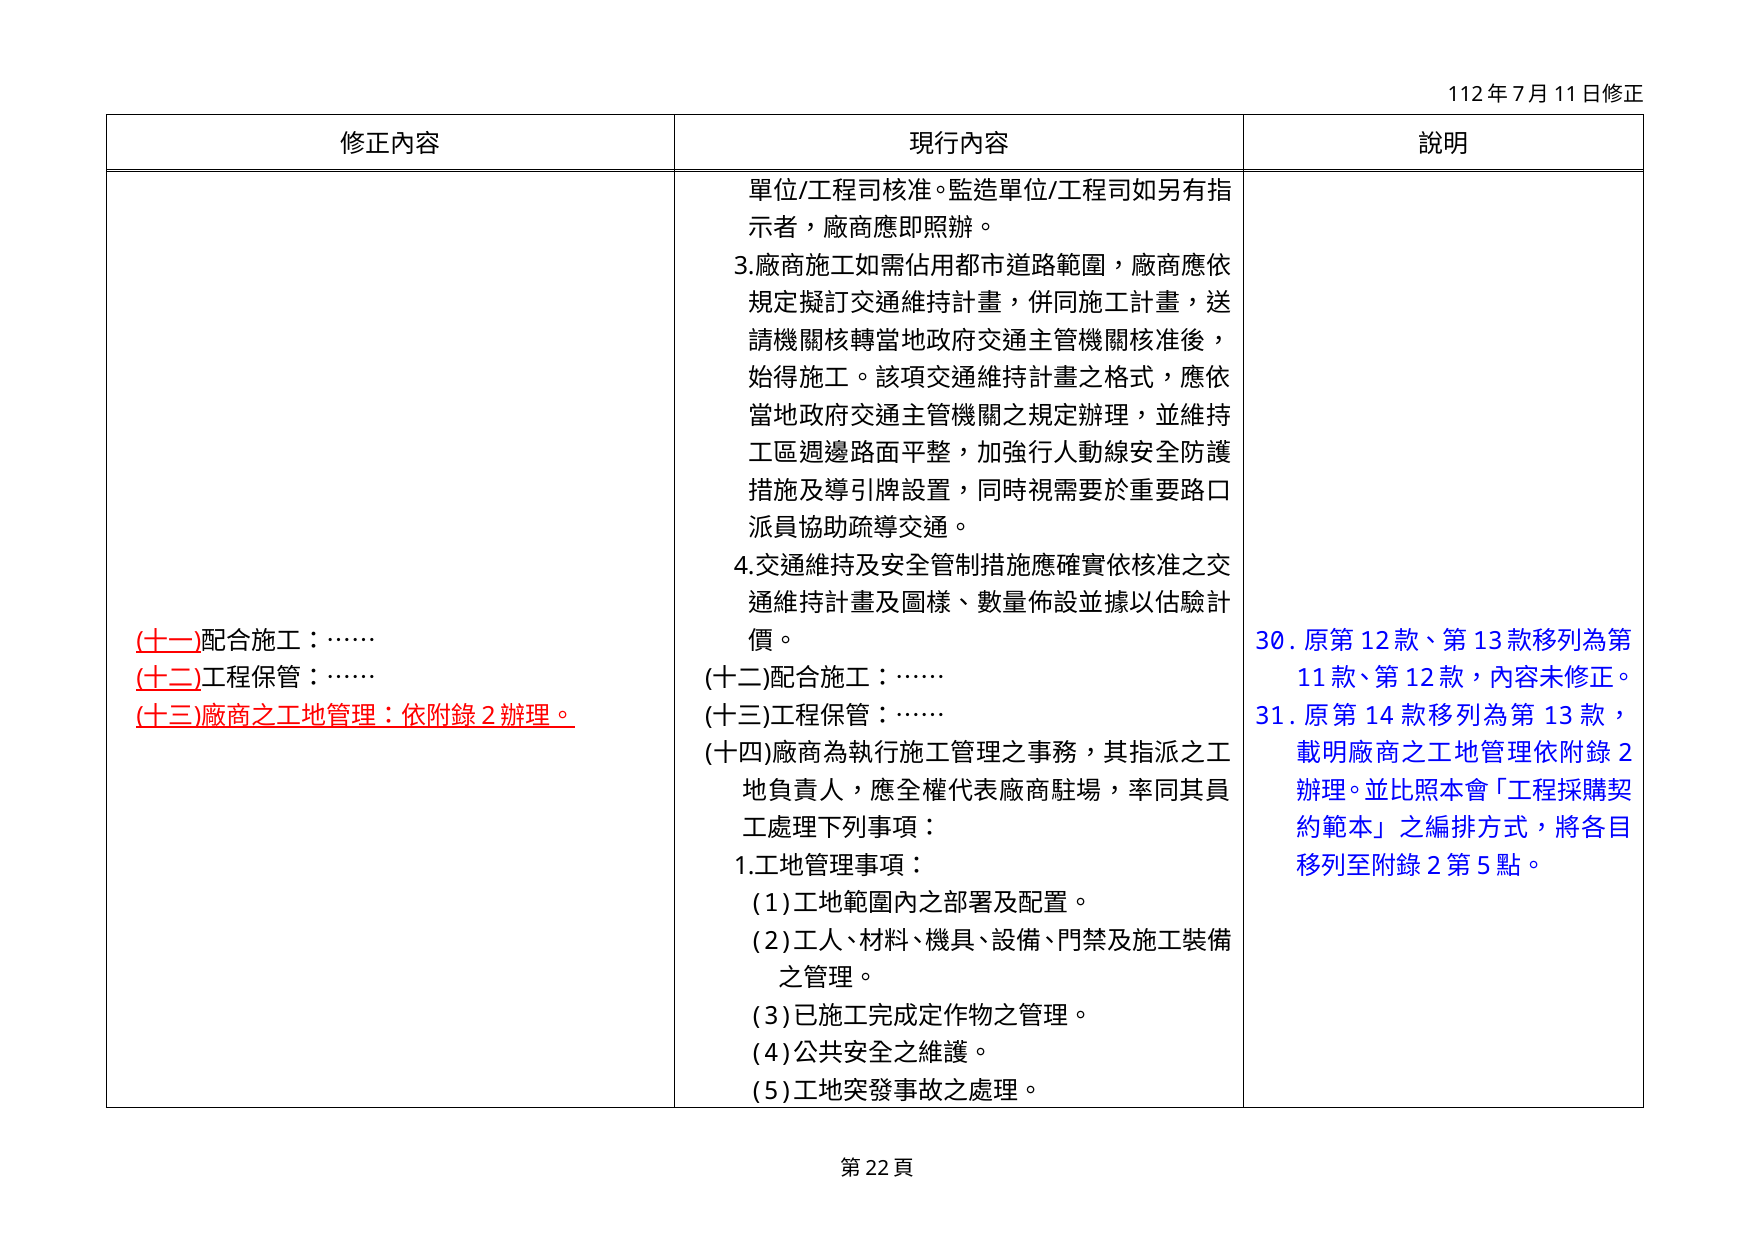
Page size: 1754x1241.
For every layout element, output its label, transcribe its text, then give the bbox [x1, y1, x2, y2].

table_cell 原第1款，比照本會「工程採購契約範本」之編排方式，移列至第19條第13款。 原第2款，比照本會「工程採購契約範本」之編排方式，移列至第19條第16款。 原第3款，比照本會「工程採購契約範本」之編排方式，前段移列至第19條第14款；後段移列至第19條第15款。 第1款，參考本會「公共工程技術服務契約範本」第8條第1款增訂。 原第4款移列為第2款，內容未修正。 原第5款移列為第3款，並酌修文字。 原第6款移列為第4款，並修正第2段文字，以符合建築工程與非建築工程所適用之簽證規定。 第4款第1目，參考本會「公共工程技術服務契約範本」第8條第16款第1目修正。 第4款第3目，補充本會就技師法第16條第1項規定所作有關簽署並加蓋執業圖記方式令釋。 第5款，參考本會「公共工程技術服務契約範本」第8條第3款增訂。 原第7款第1目移列至附錄2「工地管理」第1點。 原第7款第2目移列為第6款，內容未修正。 原第7款第3目移列為第7款，並比照本會「工程採購契約範本」第9條第2款修正。 原第7款第4目移列為第8款，並比照本會「工程採購契約範本」第9條第3款修正。 原第7款第5目移列至附錄2第2.7點。 原第8款移列為第9款，內容未修正。 原第9款移列為第10款，載明工作安全與衛生依附錄1辦理。並比照本會「工程採購契約範本」之編排方式，將各目移列至附錄1「工作安全與衛生」。 原第9款第1目移列至附錄1第2點、第3點。 原第9款第2目移列至附錄1「工作安全與衛生」第11點。 原第9款第3目移列至附錄1第5點。 原第9款第4目移列至附錄1第6點。 原第9款第5目移列至附錄1第4點。 原第9款第6目移列至附錄1第7.3.2點。 原第9款第7目移列至附錄1第7.3.4點、第7.3.5點。 原第9款第8目移列至附錄1第8點。 原第9款第9目移列至附錄1第7.2點。 原第9款第10目移列至附錄1第13點。 原第10款及其各目內容移列至附錄2第3點。 原第11款及其各目內容移列至附錄2第4點。 原第12款、第13款移列為第11款、第12款，內容未修正。 原第14款移列為第13款，載明廠商之工地管理依附錄2辦理。並比照本會「工程採購契約範本」之編排方式，將各目移列至附錄2第5點。 原第15款移列為第14款，並比照本會「工程採購契約範本」第9條第9款修正。 原第16款至第18款移列為第15款至第17款，內容未修正。 原第19款移列為第18款，並比照本會「工程採購契約範本」第9條第14款修正。 原第20款移列為第19款，並比照本會「工程採購契約範本」第9條第15款修正。 原第21款移列為第20款，內容未修正。 原第22款至第26款移列為第21款至第25款，內容未修正。 原第27款移列至附錄2第6點。 原第28款移列至附錄2第7點。 原第29款移列為第26款。原第1、2選項合併，並依「公共工程工地型預拌混凝土設備設置及拆除管理要點」第3點修正第1選項序文；依第4點增訂第1選項第3目，原第3目至第5目移列為第4目至第6目，內容未修正。 原第29款第2選項第6目移列為第1選項第7目，並酌修文字。 原第30款及其選項內容，比照本會「工程採購契約範本」之編排方式，移列至附錄2第8點。 原第31款移列為第27款，並比照本會「工程採購契約範本」第9條第23款修正。原選項移列至第5條第1款第3目之(6)。 原第32款移列為第28款，內容未修正。 原第33款移列為第29款，並比照第10款、第13款修正文字。 原第34款移列為第30款，內容未修正。 [1244, 172, 1643, 1107]
table_header 說明 [1244, 115, 1643, 169]
table_cell (十一)配合施工：…… (十二)工程保管：…… (十三)廠商之工地管理：依附錄2辦理。 [107, 172, 674, 1107]
table_header 現行內容 [675, 115, 1243, 169]
table_header 修正內容 [107, 115, 674, 169]
table_cell 單位/工程司核准。監造單位/工程司如另有指示者，廠商應即照辦。 3.廠商施工如需佔用都市道路範圍，廠商應依規定擬訂交通維持計畫，併同施工計畫，送請機關核轉當地政府交通主管機關核准後，始得施工。該項交通維持計畫之格式，應依當地政府交通主管機關之規定辦理，並維持工區週邊路面平整，加強行人動線安全防護措施及導引牌設置，同時視需要於重要路口派員協助疏導交通。 4.交通維持及安全管制措施應確實依核准之交通維持計畫及圖樣、數量佈設並據以估驗計價。 (十二)配合施工：…… (十三)工程保管：…… (十四)廠商為執行施工管理之事務，其指派之工地負責人，應全權代表廠商駐場，率同其員工處理下列事項： 1.工地管理事項： (1)工地範圍內之部署及配置。 (2)工人、材料、機具、設備、門禁及施工裝備之管理。 (3)已施工完成定作物之管理。 (4)公共安全之維護。 (5)工地突發事故之處理。 [675, 172, 1243, 1107]
